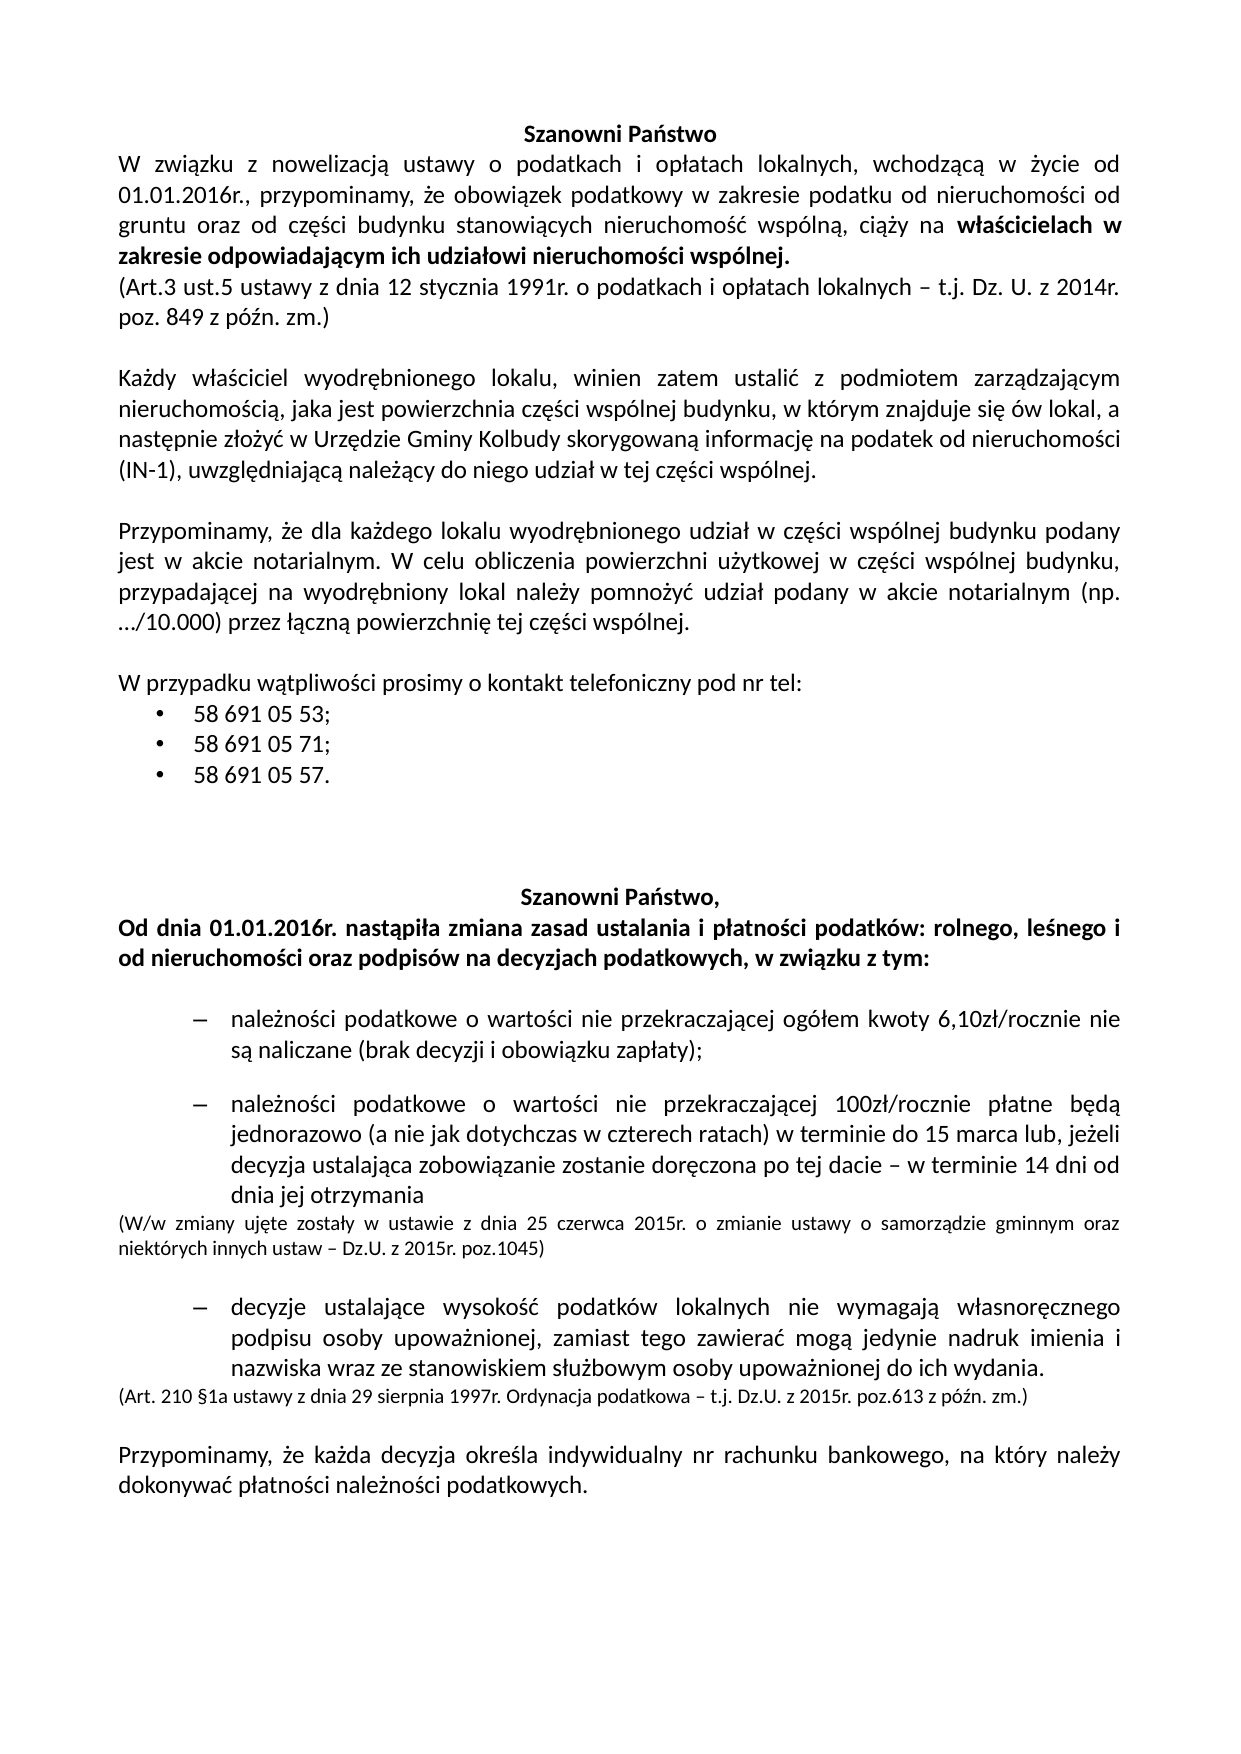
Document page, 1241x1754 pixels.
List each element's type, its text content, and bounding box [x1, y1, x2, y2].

text Szanowni Państwo [118, 118, 1122, 149]
text (W/w zmiany ujęte zostały w ustawie z dnia 25 czerwca 2015r. o zmianie ustawy o samorządzie gminnym oraz niektórych innych ustaw – Dz.U. z 2015r. poz.1045) [118, 1210, 1122, 1261]
text Szanowni Państwo, [118, 881, 1122, 912]
text Każdy właściciel wyodrębnionego lokalu, winien zatem ustalić z podmiotem zarządzającym nieruchomością, jaka jest powierzchnia części wspólnej budynku, w którym znajduje się ów lokal, a następnie złożyć w Urzędzie Gminy Kolbudy skorygowaną informację na podatek od nieruchomości (IN-1), uwzględniającą należący do niego udział w tej części wspólnej. [118, 362, 1122, 484]
list 58 691 05 53; [156, 698, 1122, 728]
list decyzje ustalające wysokość podatków lokalnych nie wymagają własnoręcznego podpisu osoby upoważnionej, zamiast tego zawierać mogą jedynie nadruk imienia i nazwiska wraz ze stanowiskiem służbowym osoby upoważnionej do ich wydania. [193, 1291, 1122, 1383]
text (Art. 210 §1a ustawy z dnia 29 sierpnia 1997r. Ordynacja podatkowa – t.j. Dz.U. z 2015r. poz.613 z późn. zm.) [118, 1383, 1122, 1408]
text W przypadku wątpliwości prosimy o kontakt telefoniczny pod nr tel: [118, 667, 1122, 698]
list należności podatkowe o wartości nie przekraczającej ogółem kwoty 6,10zł/rocznie nie są naliczane (brak decyzji i obowiązku zapłaty); [193, 1003, 1122, 1064]
text Przypominamy, że dla każdego lokalu wyodrębnionego udział w części wspólnej budynku podany jest w akcie notarialnym. W celu obliczenia powierzchni użytkowej w części wspólnej budynku, przypadającej na wyodrębniony lokal należy pomnożyć udział podany w akcie notarialnym (np. …/10.000) przez łączną powierzchnię tej części wspólnej. [118, 515, 1122, 637]
text W związku z nowelizacją ustawy o podatkach i opłatach lokalnych, wchodzącą w życie od 01.01.2016r., przypominamy, że obowiązek podatkowy w zakresie podatku od nieruchomości od gruntu oraz od części budynku stanowiących nieruchomość wspólną, ciąży na właścicielach w zakresie odpowiadającym ich udziałowi nieruchomości wspólnej. [118, 149, 1122, 271]
list należności podatkowe o wartości nie przekraczającej 100zł/rocznie płatne będą jednorazowo (a nie jak dotychczas w czterech ratach) w terminie do 15 marca lub, jeżeli decyzja ustalająca zobowiązanie zostanie doręczona po tej dacie – w terminie 14 dni od dnia jej otrzymania [193, 1088, 1122, 1210]
list 58 691 05 71; [156, 728, 1122, 759]
text Od dnia 01.01.2016r. nastąpiła zmiana zasad ustalania i płatności podatków: rolnego, leśnego i od nieruchomości oraz podpisów na decyzjach podatkowych, w związku z tym: [118, 912, 1122, 973]
text (Art.3 ust.5 ustawy z dnia 12 stycznia 1991r. o podatkach i opłatach lokalnych – t.j. Dz. U. z 2014r. poz. 849 z późn. zm.) [118, 271, 1122, 332]
text Przypominamy, że każda decyzja określa indywidualny nr rachunku bankowego, na który należy dokonywać płatności należności podatkowych. [118, 1439, 1122, 1500]
list 58 691 05 57. [156, 759, 1122, 789]
